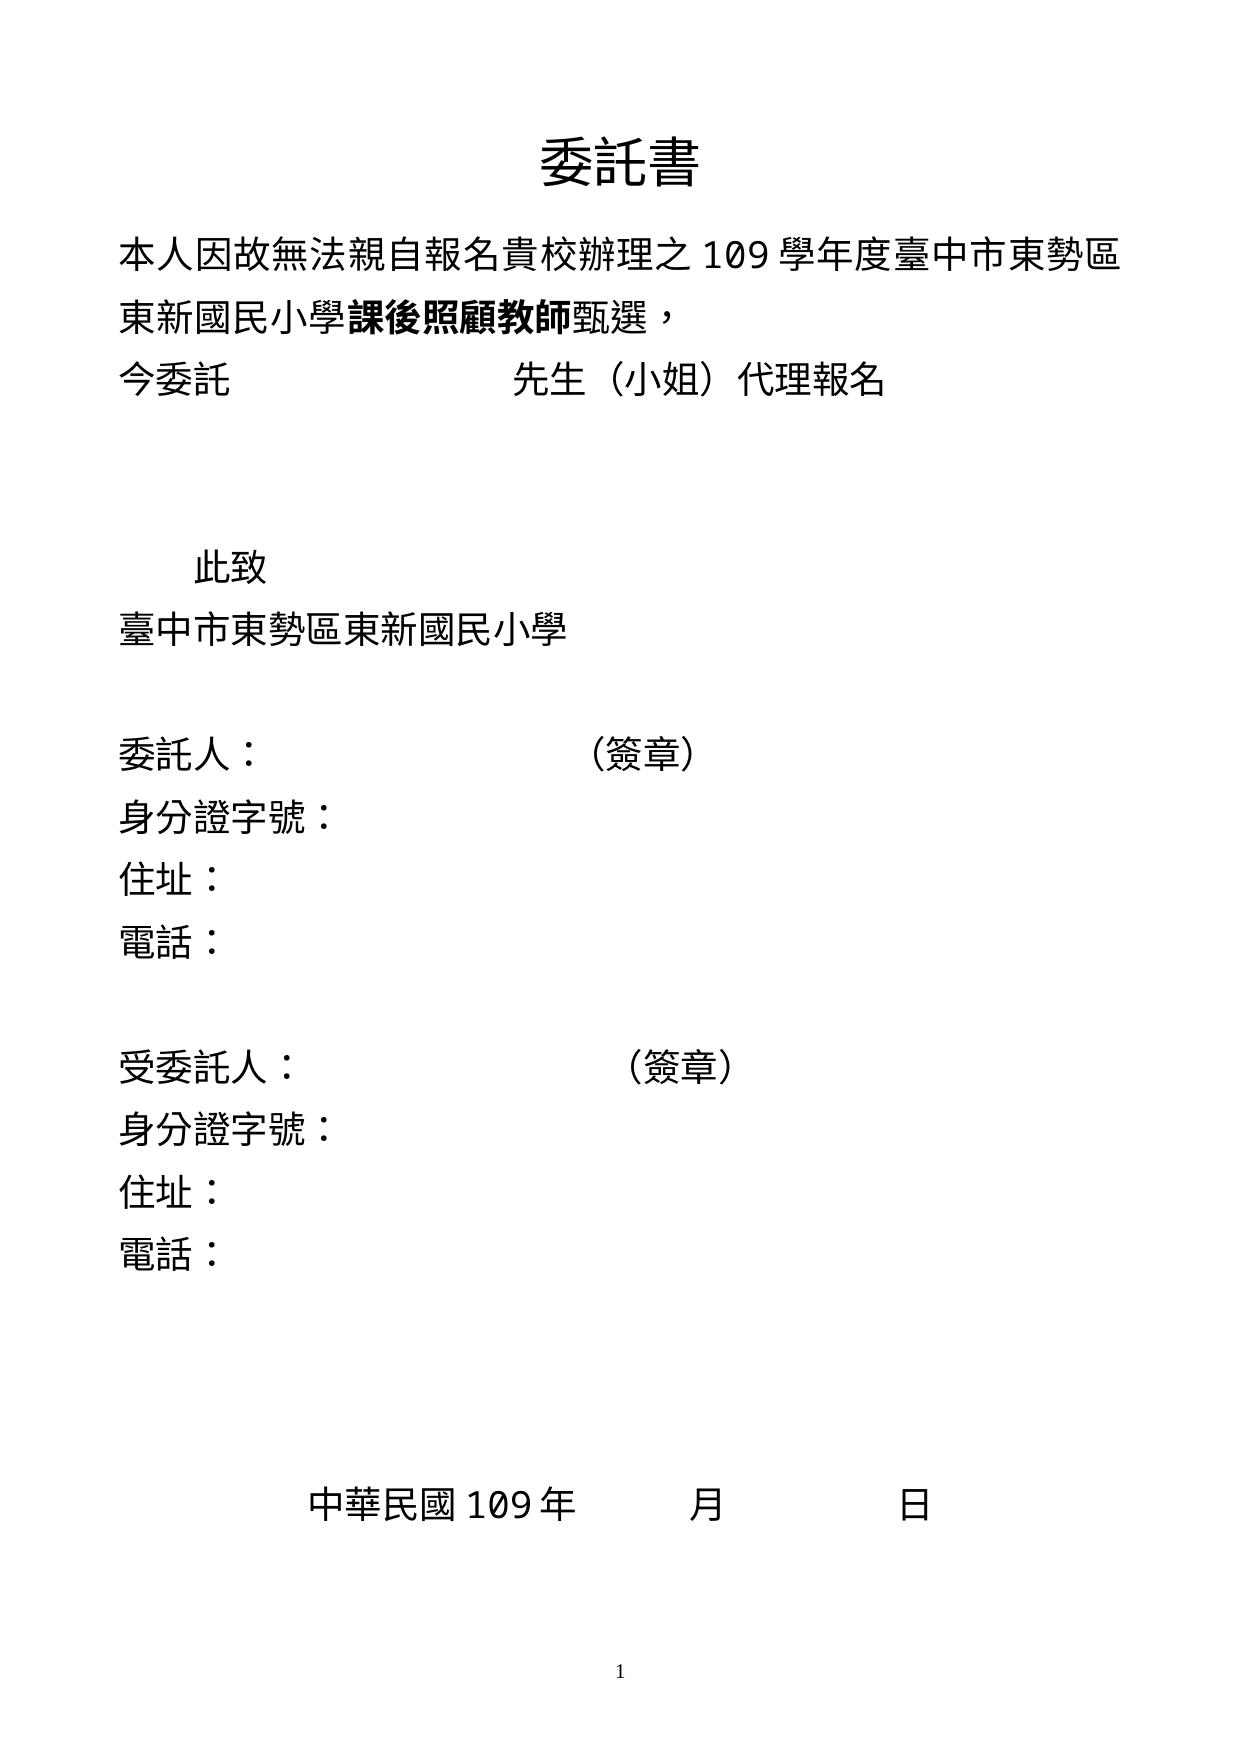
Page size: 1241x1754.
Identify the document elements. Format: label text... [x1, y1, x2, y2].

text 住址： [118, 836, 1122, 898]
text 委託人： （簽章） [118, 711, 1122, 773]
text 身分證字號： [118, 1086, 1122, 1148]
text 住址： [118, 1148, 1122, 1211]
text 中華民國109年 月 日 [118, 1461, 1122, 1523]
text 身分證字號： [118, 773, 1122, 836]
text 今委託 先生（小姐）代理報名 [118, 336, 1122, 398]
text 此致 [118, 523, 1122, 586]
text 委託書 [118, 86, 1122, 211]
text 電話： [118, 898, 1122, 961]
text 受委託人： （簽章） [118, 1023, 1122, 1086]
text 電話： [118, 1211, 1122, 1273]
text 本人因故無法親自報名貴校辦理之109學年度臺中市東勢區東新國民小學課後照顧教師甄選， [118, 211, 1122, 336]
text 臺中市東勢區東新國民小學 [118, 586, 1122, 648]
